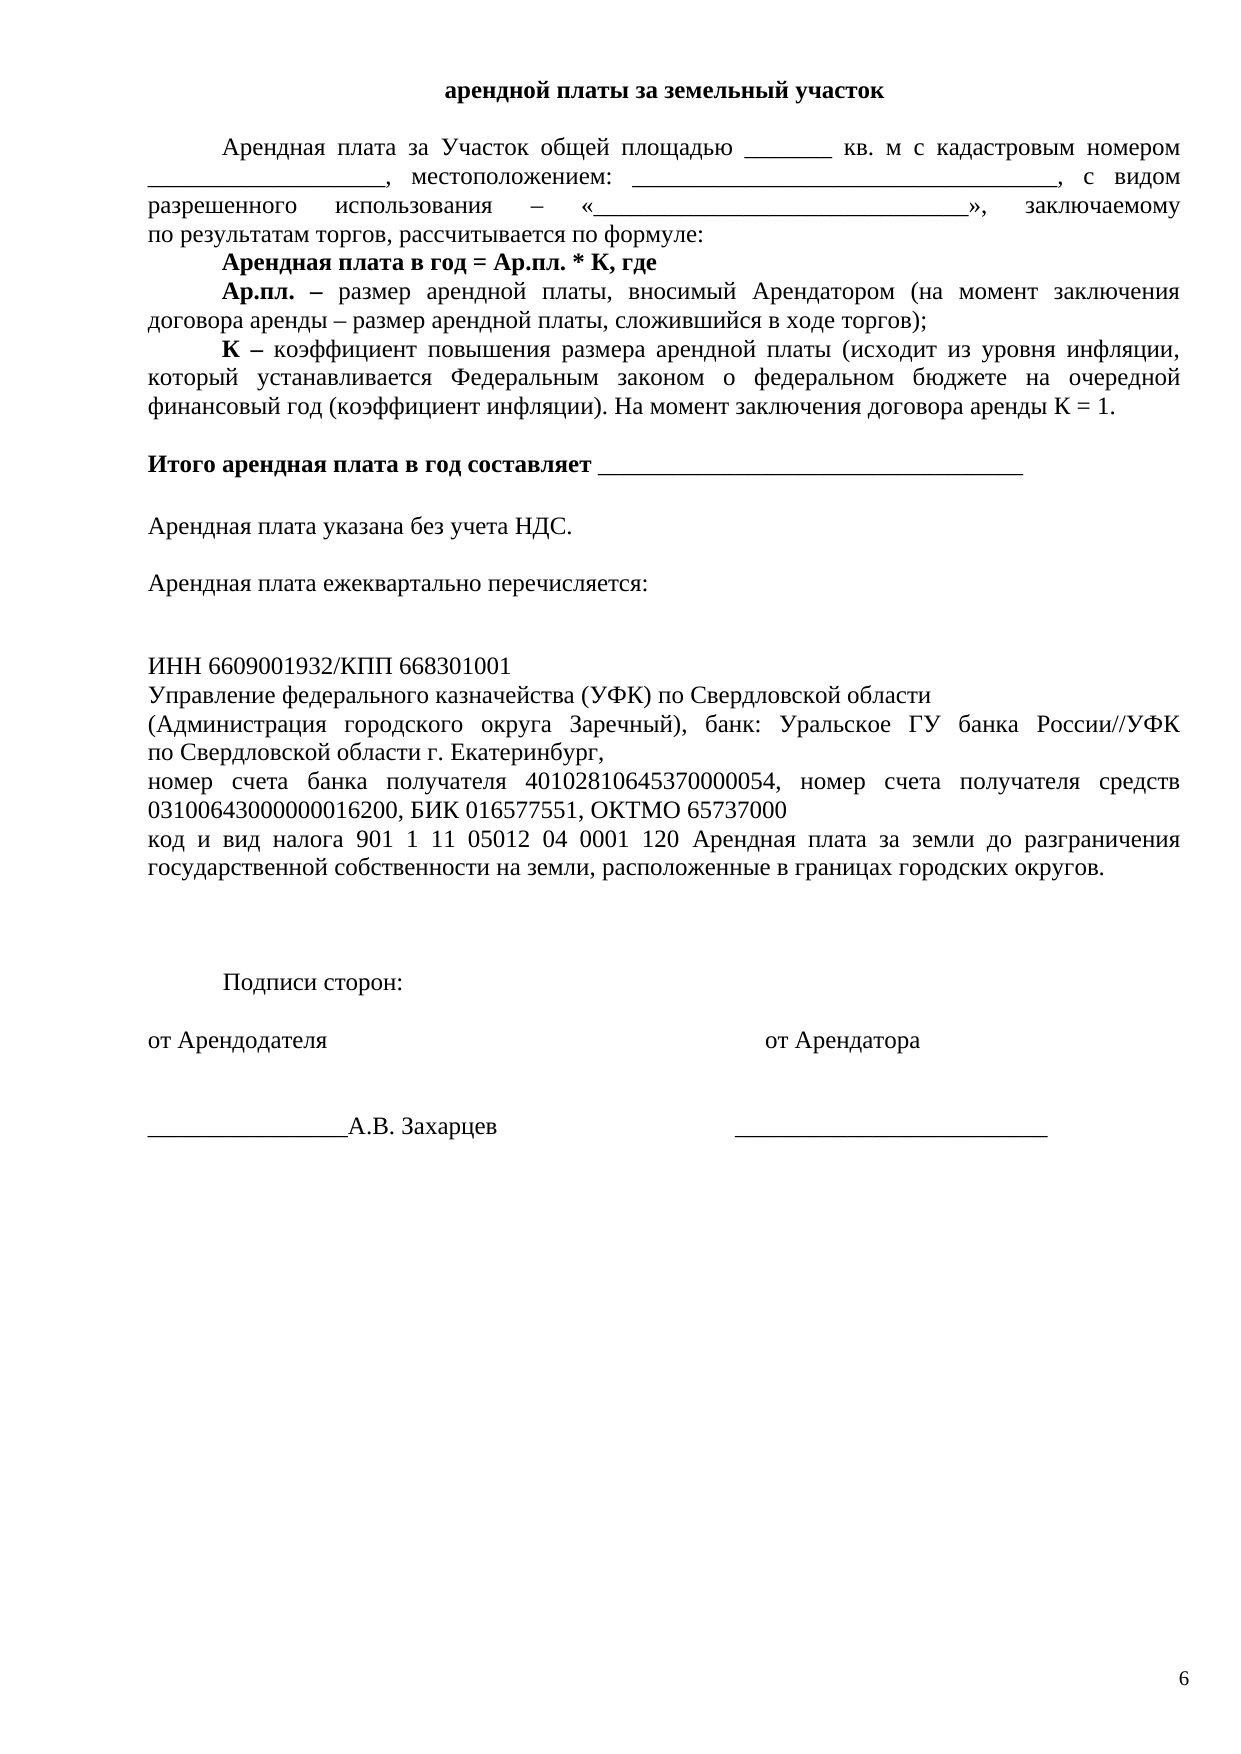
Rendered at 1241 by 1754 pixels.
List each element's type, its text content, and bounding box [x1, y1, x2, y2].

text ________________А.В. Захарцев _________________________ [148, 1111, 1181, 1140]
text арендной платы за земельный участок [148, 75, 1181, 104]
text (Администрация городского округа Заречный), банк: Уральское ГУ банка России//УФК по Свердловской области г. Екатеринбург, [148, 709, 1181, 766]
text Подписи сторон: [148, 967, 1181, 996]
text Арендная плата за Участок общей площадью _______ кв. м с кадастровым номером ___________________, местоположением: __________________________________, с видом разрешенного использования – «______________________________», заключаемому по результатам торгов, рассчитывается по формуле: [148, 132, 1181, 247]
text ИНН 6609001932/КПП 668301001 [148, 651, 1181, 680]
text К – коэффициент повышения размера арендной платы (исходит из уровня инфляции, который устанавливается Федеральным законом о федеральном бюджете на очередной финансовый год (коэффициент инфляции). На момент заключения договора аренды К = 1. [148, 334, 1181, 420]
text код и вид налога 901 1 11 05012 04 0001 120 Арендная плата за земли до разграничения государственной собственности на земли, расположенные в границах городских округов. [148, 824, 1181, 881]
text номер счета банка получателя 40102810645370000054, номер счета получателя средств 03100643000000016200, БИК 016577551, ОКТМО 65737000 [148, 766, 1181, 824]
text Арендная плата ежеквартально перечисляется: [148, 568, 1181, 597]
text Управление федерального казначейства (УФК) по Свердловской области [148, 680, 1181, 709]
text Итого арендная плата в год составляет __________________________________ [148, 449, 1181, 477]
text Арендная плата в год = Ар.пл. * К, где [148, 247, 1181, 276]
text Арендная плата указана без учета НДС. [148, 511, 1181, 540]
text от Арендодателя от Арендатора [148, 1025, 1181, 1054]
text Ар.пл. – размер арендной платы, вносимый Арендатором (на момент заключения договора аренды – размер арендной платы, сложившийся в ходе торгов); [148, 276, 1181, 334]
